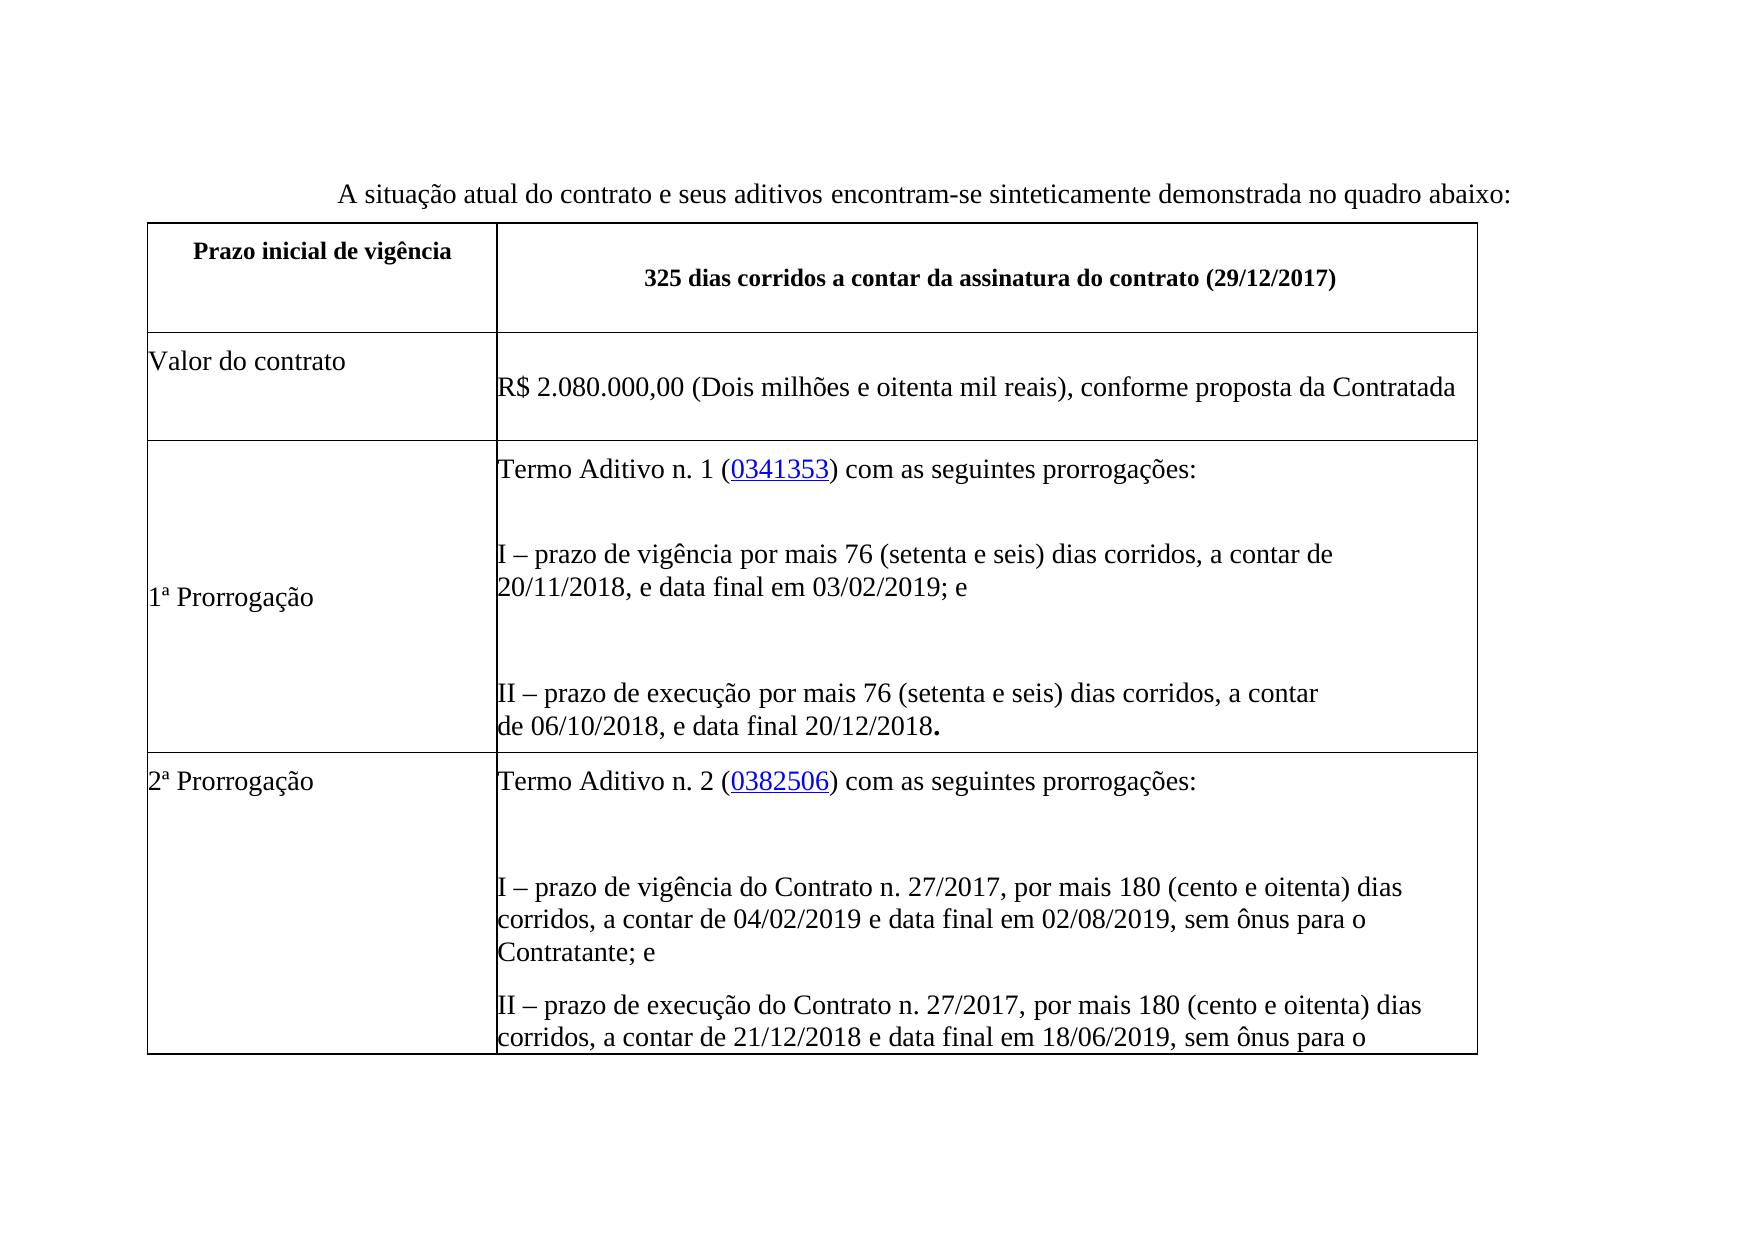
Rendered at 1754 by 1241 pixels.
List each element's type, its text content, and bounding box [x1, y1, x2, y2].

table_cell R$ 2.080.000,00 (Dois milhões e oitenta mil reais), conforme proposta da Contratada [498, 333, 1477, 439]
table_header 325 dias corridos a contar da assinatura do contrato (29/12/2017) [498, 224, 1477, 331]
table_cell Termo Aditivo n. 2 (0382506) com as seguintes prorrogações: I – prazo de vigência do Contrato n. 27/2017, por mais 180 (cento e oitenta) dias corridos, a contar de 04/02/2019 e data final em 02/08/2019, sem ônus para o Contratante; e II – prazo de execução do Contrato n. 27/2017, por mais 180 (cento e oitenta) dias corridos, a contar de 21/12/2018 e data final em 18/06/2019, sem ônus para o [498, 753, 1477, 1053]
text A situação atual do contrato e seus aditivos encontram-se sinteticamente demonstrada no quadro abaixo: [160, 177, 1594, 209]
table_header Prazo inicial de vigência [148, 224, 496, 331]
table_cell 1ª Prorrogação [148, 441, 496, 751]
table_cell 2ª Prorrogação [148, 753, 496, 1053]
table_cell Termo Aditivo n. 1 (0341353) com as seguintes prorrogações: I – prazo de vigência por mais 76 (setenta e seis) dias corridos, a contar de 20/11/2018, e data final em 03/02/2019; e II – prazo de execução por mais 76 (setenta e seis) dias corridos, a contar de 06/10/2018, e data final 20/12/2018. [498, 441, 1477, 751]
table_cell Valor do contrato [148, 333, 496, 439]
